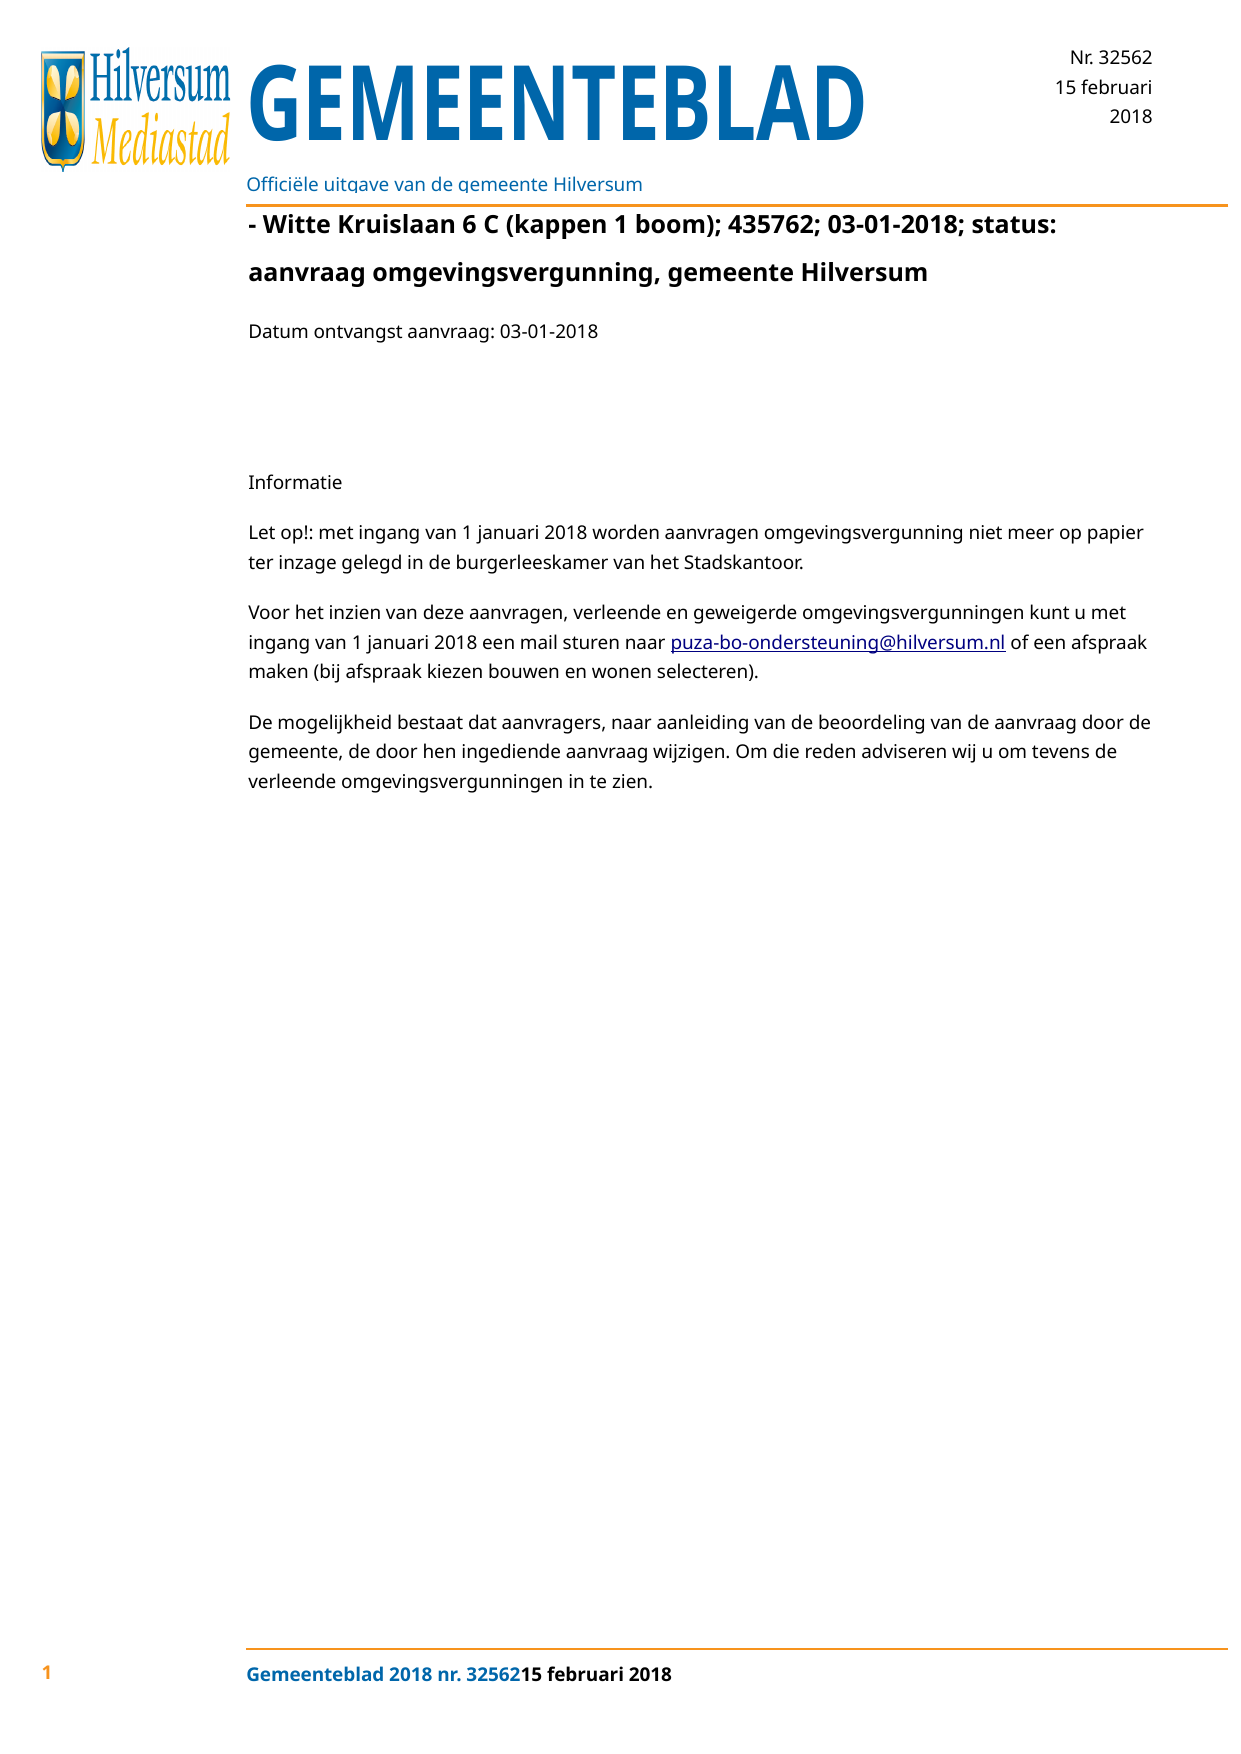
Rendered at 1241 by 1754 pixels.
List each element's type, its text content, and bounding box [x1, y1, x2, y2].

text Informatie [248, 469, 1152, 495]
text Let op!: met ingang van 1 januari 2018 worden aanvragen omgevingsvergunning niet meer op papier ter inzage gelegd in de burgerleeskamer van het Stadskantoor. [248, 519, 1152, 575]
picture [41, 47, 231, 172]
text Voor het inzien van deze aanvragen, verleende en geweigerde omgevingsvergunningen kunt u met ingang van 1 januari 2018 een mail sturen naar puza-bo-ondersteuning@hilversum.nl of een afspraak maken (bij afspraak kiezen bouwen en wonen selecteren). [248, 599, 1152, 684]
text Datum ontvangst aanvraag: 03-01-2018 [248, 318, 1152, 344]
text - Witte Kruislaan 6 C (kappen 1 boom); 435762; 03-01-2018; status: aanvraag omgevingsvergunning, gemeente Hilversum [248, 207, 1152, 288]
text De mogelijkheid bestaat dat aanvragers, naar aanleiding van de beoordeling van de aanvraag door de gemeente, de door hen ingediende aanvraag wijzigen. Om die reden adviseren wij u om tevens de verleende omgevingsvergunningen in te zien. [248, 709, 1152, 794]
